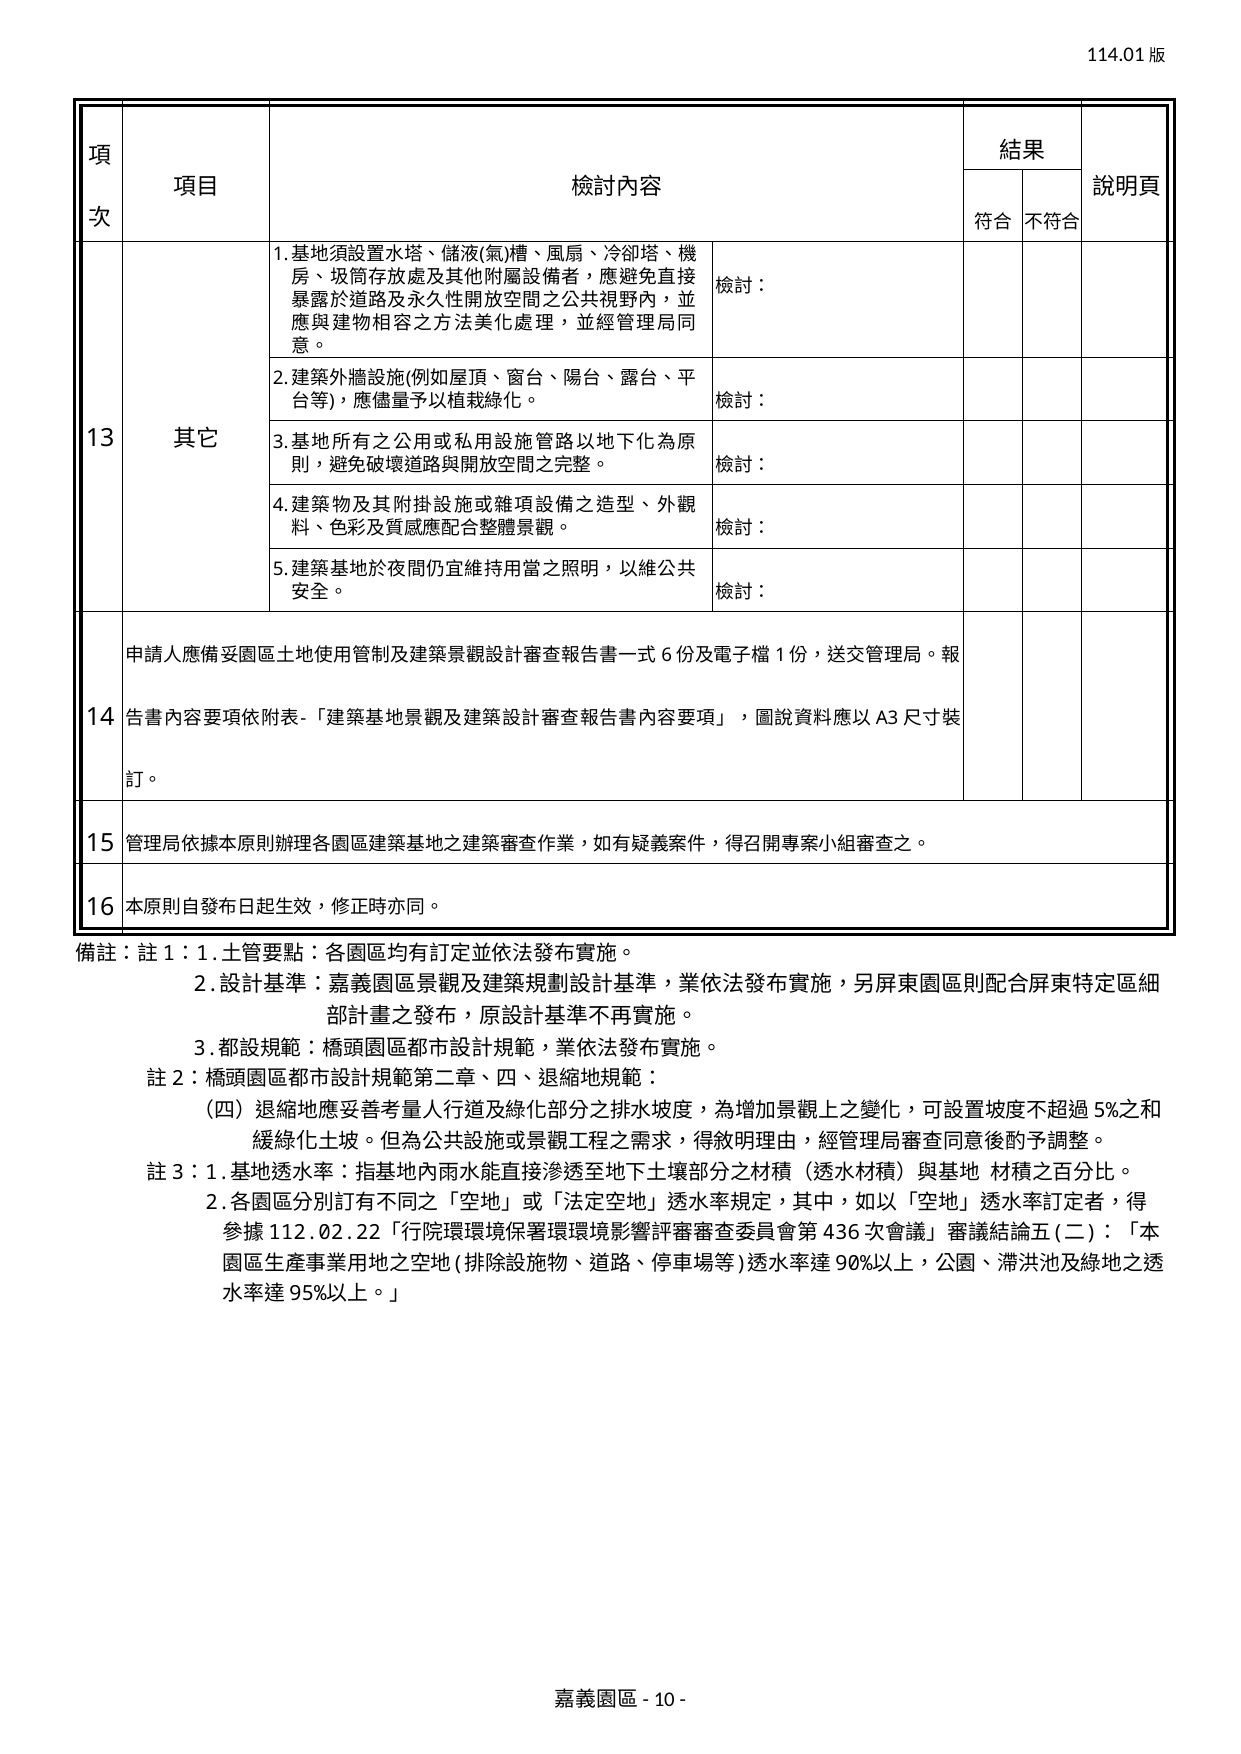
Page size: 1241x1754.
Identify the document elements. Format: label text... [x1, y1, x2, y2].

table_cell 本原則自發布日起生效，修正時亦同。 [123, 864, 1166, 927]
table_cell 建築外牆設施(例如屋頂、窗台、陽台、露台、平台等)，應儘量予以植栽綠化。 [270, 358, 712, 420]
text 註3：1.基地透水率：指基地內雨水能直接滲透至地下土壤部分之材積（透水材積）與基地 材積之百分比。 [134, 1155, 1165, 1185]
table_cell 不符合 [1023, 170, 1081, 241]
table_cell 檢討： [713, 242, 963, 357]
table_cell 13 [83, 242, 122, 611]
text 備註：註1：1.土管要點：各園區均有訂定並依法發布實施。 [75, 936, 1165, 966]
table_cell 基地所有之公用或私用設施管路以地下化為原則，避免破壞道路與開放空間之完整。 [270, 421, 712, 484]
table_cell 檢討： [713, 485, 963, 547]
table_cell [1082, 485, 1166, 547]
table_cell 管理局依據本原則辦理各園區建築基地之建築審查作業，如有疑義案件，得召開專案小組審查之。 [123, 801, 1166, 863]
table_cell [1082, 421, 1166, 484]
table_cell [1082, 549, 1166, 611]
table_cell 16 [83, 864, 122, 927]
table_header 結果 [964, 107, 1081, 169]
table_cell 符合 [964, 170, 1022, 241]
text 2.設計基準：嘉義園區景觀及建築規劃設計基準，業依法發布實施，另屏東園區則配合屏東特定區細部計畫之發布，原設計基準不再實施。 [193, 966, 1165, 1030]
table_cell 其它 [123, 242, 269, 611]
table_cell [964, 358, 1022, 420]
table_cell 檢討： [713, 358, 963, 420]
table_cell [964, 485, 1022, 547]
table_cell [1082, 612, 1166, 799]
table_cell 申請人應備妥園區土地使用管制及建築景觀設計審查報告書一式6份及電子檔1份，送交管理局。報告書內容要項依附表-「建築基地景觀及建築設計審查報告書內容要項」，圖說資料應以A3尺寸裝訂。 [123, 612, 963, 799]
table_cell [1082, 358, 1166, 420]
table_cell [1023, 612, 1081, 799]
table_cell [1023, 421, 1081, 484]
table_cell [1023, 242, 1081, 357]
table_header 項目 [123, 107, 269, 241]
table_cell [964, 242, 1022, 357]
table_header 項次 [78, 101, 122, 241]
table_cell [964, 612, 1022, 799]
table_cell [1082, 242, 1166, 357]
text （四）退縮地應妥善考量人行道及綠化部分之排水坡度，為增加景觀上之變化，可設置坡度不超過5%之和緩綠化土坡。但為公共設施或景觀工程之需求，得敘明理由，經管理局審查同意後酌予調整。 [193, 1092, 1165, 1155]
table_cell 建築基地於夜間仍宜維持用當之照明，以維公共安全。 [270, 549, 712, 611]
table_cell [964, 421, 1022, 484]
text 3.都設規範：橋頭園區都市設計規範，業依法發布實施。 [193, 1030, 1165, 1061]
text 註2：橋頭園區都市設計規範第二章、四、退縮地規範： [134, 1061, 1165, 1092]
table_cell [1023, 485, 1081, 547]
table_cell 基地須設置水塔、儲液(氣)槽、風扇、冷卻塔、機房、圾筒存放處及其他附屬設備者，應避免直接暴露於道路及永久性開放空間之公共視野內，並應與建物相容之方法美化處理，並經管理局同意。 [270, 242, 712, 357]
table_cell 檢討： [713, 549, 963, 611]
table_cell [1023, 358, 1081, 420]
table_cell 檢討： [713, 421, 963, 484]
table_header 說明頁 [1082, 101, 1171, 241]
table_cell 15 [83, 801, 122, 863]
table_cell [1023, 549, 1081, 611]
table_cell 建築物及其附掛設施或雜項設備之造型、外觀 料、色彩及質感應配合整體景觀。 [270, 485, 712, 547]
table_cell 14 [83, 612, 122, 799]
table_header 檢討內容 [270, 107, 963, 241]
table_cell [964, 549, 1022, 611]
text 2.各園區分別訂有不同之「空地」或「法定空地」透水率規定，其中，如以「空地」透水率訂定者，得參據112.02.22「行院環環境保署環環境影響評審審查委員會第436次會議」審議結論五(二)：「本園區生產事業用地之空地(排除設施物、道路、停車場等)透水率達90%以上，公園、滯洪池及綠地之透水率達95%以上。」 [193, 1185, 1165, 1307]
